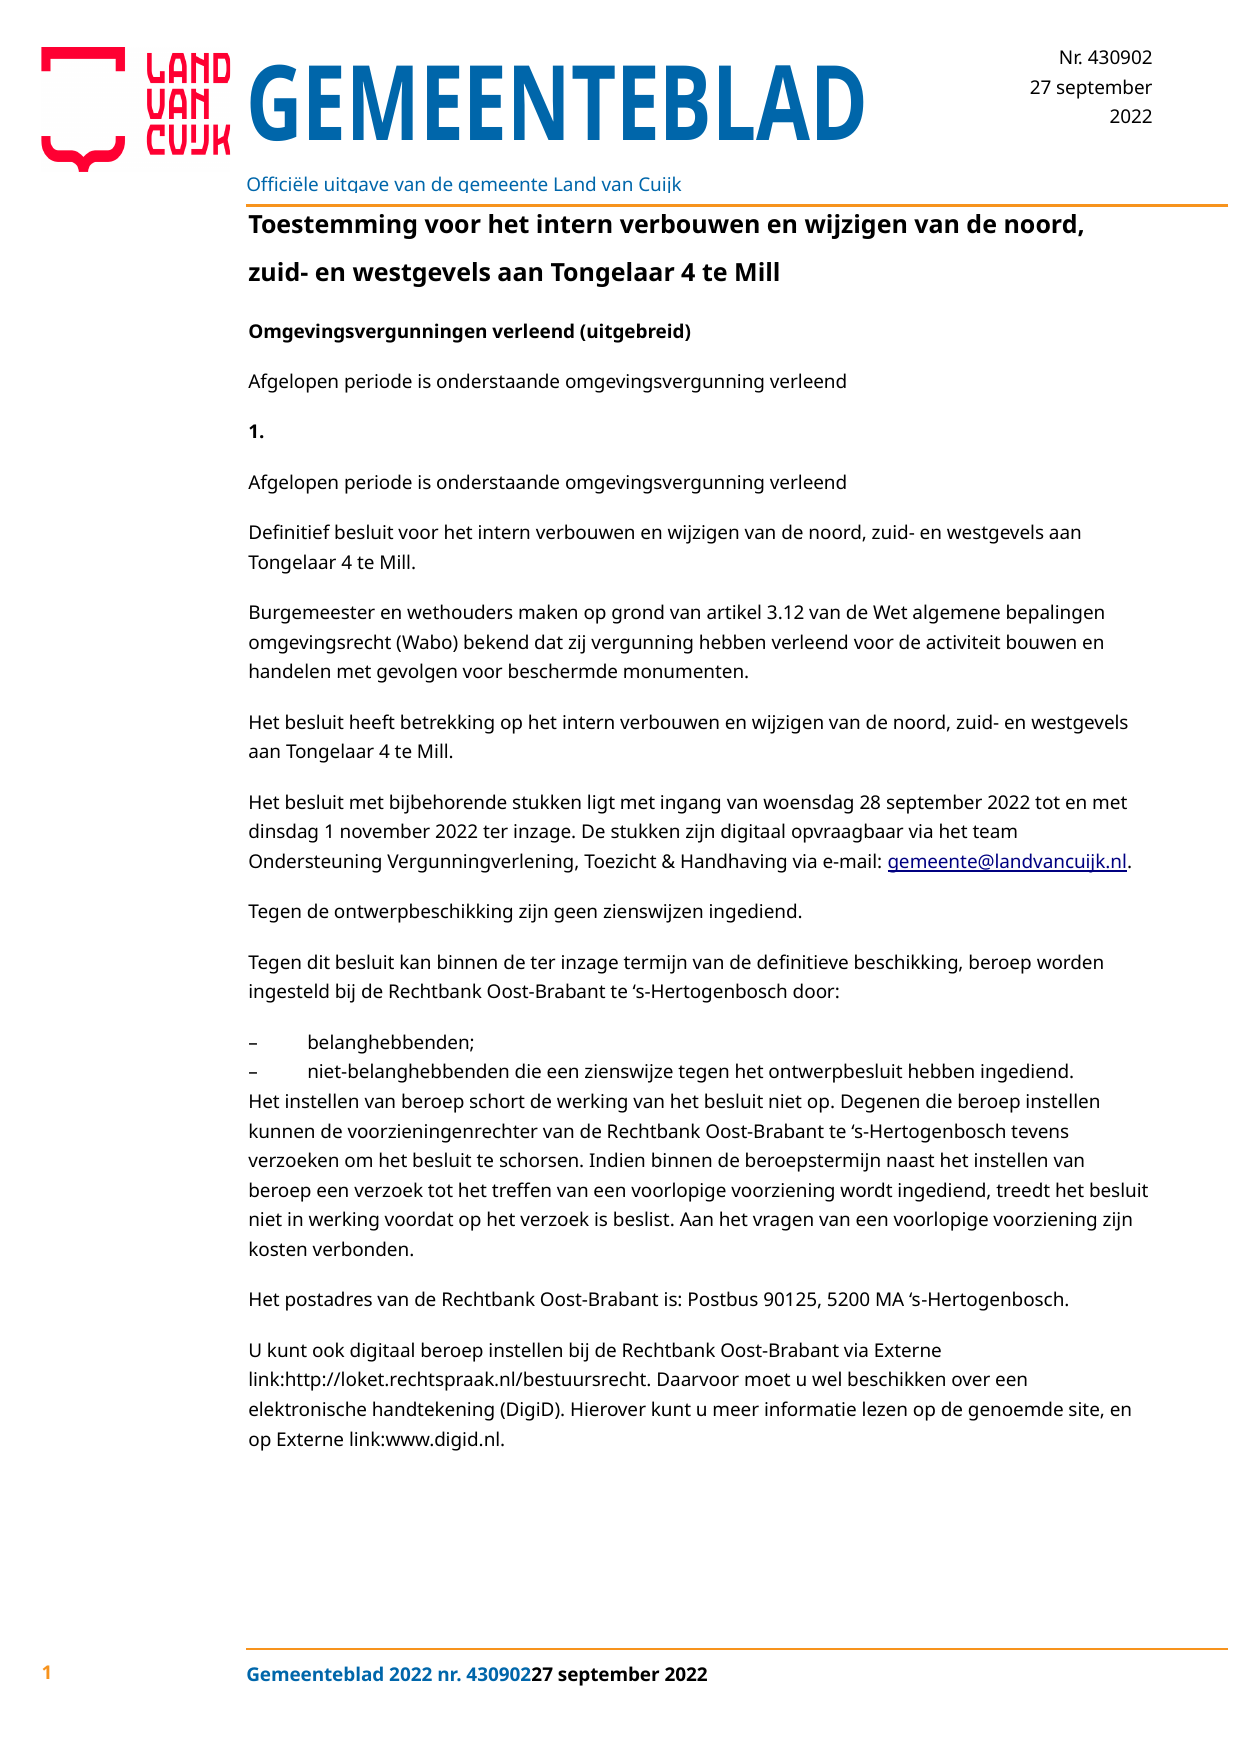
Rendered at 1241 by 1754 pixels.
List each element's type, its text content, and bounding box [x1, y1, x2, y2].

text Definitief besluit voor het intern verbouwen en wijzigen van de noord, zuid- en westgevels aan Tongelaar 4 te Mill. [248, 519, 1152, 575]
text Omgevingsvergunningen verleend (uitgebreid) [248, 318, 1152, 344]
text Tegen dit besluit kan binnen de ter inzage termijn van de definitieve beschikking, beroep worden ingesteld bij de Rechtbank Oost-Brabant te ‘s-Hertogenbosch door: [248, 949, 1152, 1004]
text Het postadres van de Rechtbank Oost-Brabant is: Postbus 90125, 5200 MA ‘s‑Hertogenbosch. [248, 1287, 1152, 1312]
text Het besluit met bijbehorende stukken ligt met ingang van woensdag 28 september 2022 tot en met dinsdag 1 november 2022 ter inzage. De stukken zijn digitaal opvraagbaar via het team Ondersteuning Vergunningverlening, Toezicht & Handhaving via e-mail: gemeente@landvancuijk.nl. [248, 789, 1152, 874]
text U kunt ook digitaal beroep instellen bij de Rechtbank Oost-Brabant via Externe link:http://loket.rechtspraak.nl/bestuursrecht. Daarvoor moet u wel beschikken over een elektronische handtekening (DigiD). Hierover kunt u meer informatie lezen op de genoemde site, en op Externe link:www.digid.nl. [248, 1337, 1152, 1452]
list niet-belanghebbenden die een zienswijze tegen het ontwerpbesluit hebben ingediend. [248, 1059, 1152, 1084]
text Toestemming voor het intern verbouwen en wijzigen van de noord, zuid- en westgevels aan Tongelaar 4 te Mill [248, 207, 1152, 288]
text Het instellen van beroep schort de werking van het besluit niet op. Degenen die beroep instellen kunnen de voorzieningenrechter van de Rechtbank Oost-Brabant te ‘s-Hertogenbosch tevens verzoeken om het besluit te schorsen. Indien binnen de beroepstermijn naast het instellen van beroep een verzoek tot het treffen van een voorlopige voorziening wordt ingediend, treedt het besluit niet in werking voordat op het verzoek is beslist. Aan het vragen van een voorlopige voorziening zijn kosten verbonden. [248, 1088, 1152, 1262]
picture [41, 47, 231, 172]
text Afgelopen periode is onderstaande omgevingsvergunning verleend [248, 469, 1152, 495]
text Tegen de ontwerpbeschikking zijn geen zienswijzen ingediend. [248, 899, 1152, 924]
list belanghebbenden; [248, 1029, 1152, 1055]
text Het besluit heeft betrekking op het intern verbouwen en wijzigen van de noord, zuid- en westgevels aan Tongelaar 4 te Mill. [248, 709, 1152, 764]
text Afgelopen periode is onderstaande omgevingsvergunning verleend [248, 368, 1152, 394]
text 1. [248, 419, 1152, 444]
text Burgemeester en wethouders maken op grond van artikel 3.12 van de Wet algemene bepalingen omgevingsrecht (Wabo) bekend dat zij vergunning hebben verleend voor de activiteit bouwen en handelen met gevolgen voor beschermde monumenten. [248, 599, 1152, 684]
